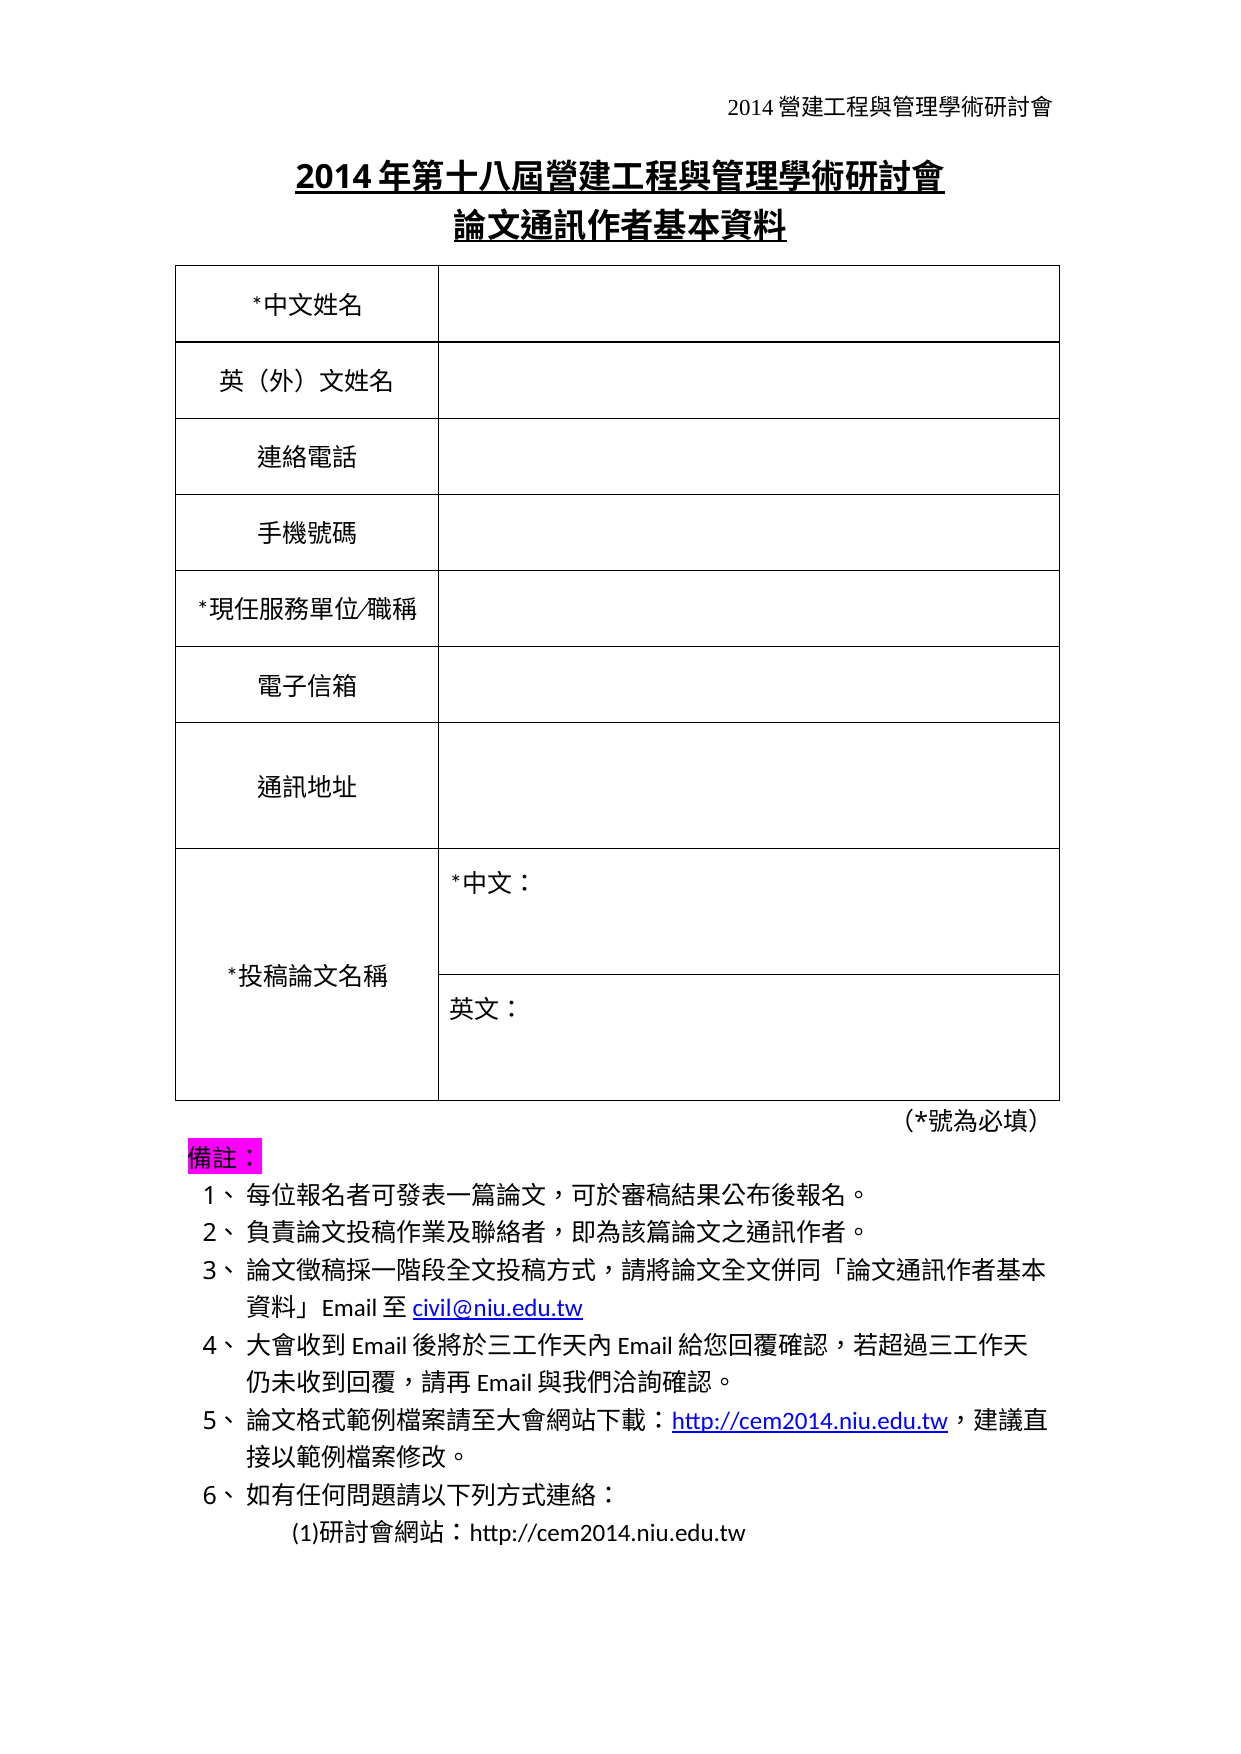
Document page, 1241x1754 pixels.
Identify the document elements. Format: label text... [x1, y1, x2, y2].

table_cell [439, 571, 1059, 646]
table_header [439, 266, 1059, 341]
table_cell 通訊地址 [176, 723, 438, 848]
table_cell *現任服務單位∕職稱 [176, 571, 438, 646]
table_cell 手機號碼 [176, 495, 438, 569]
list 大會收到Email後將於三工作天內Email給您回覆確認，若超過三工作天仍未收到回覆，請再Email與我們洽詢確認。 [202, 1324, 1053, 1399]
list 負責論文投稿作業及聯絡者，即為該篇論文之通訊作者。 [202, 1212, 1053, 1249]
table_cell [439, 343, 1059, 417]
table_cell [439, 647, 1059, 722]
table_cell [439, 495, 1059, 569]
table_cell 連絡電話 [176, 419, 438, 493]
table_cell [439, 419, 1059, 493]
table_cell *中文： [439, 849, 1059, 974]
table_header *中文姓名 [176, 266, 438, 341]
list 論文格式範例檔案請至大會網站下載：http://cem2014.niu.edu.tw，建議直接以範例檔案修改。 [202, 1399, 1053, 1474]
text (1)研討會網站：http://cem2014.niu.edu.tw [291, 1512, 1053, 1548]
text 2014年第十八屆營建工程與管理學術研討會 論文通訊作者基本資料 [187, 150, 1053, 247]
list 如有任何問題請以下列方式連絡： [202, 1474, 1053, 1512]
table_cell 英文： [439, 975, 1059, 1100]
table_cell [439, 723, 1059, 848]
list 每位報名者可發表一篇論文，可於審稿結果公布後報名。 [202, 1174, 1053, 1212]
table_cell *投稿論文名稱 [176, 849, 438, 1100]
table_cell 英（外）文姓名 [176, 343, 438, 417]
table_cell 電子信箱 [176, 647, 438, 722]
text 備註： [187, 1138, 1053, 1174]
list 論文徵稿採一階段全文投稿方式，請將論文全文併同「論文通訊作者基本資料」Email至civil@niu.edu.tw [202, 1249, 1053, 1324]
text （*號為必填） [187, 1101, 1053, 1138]
